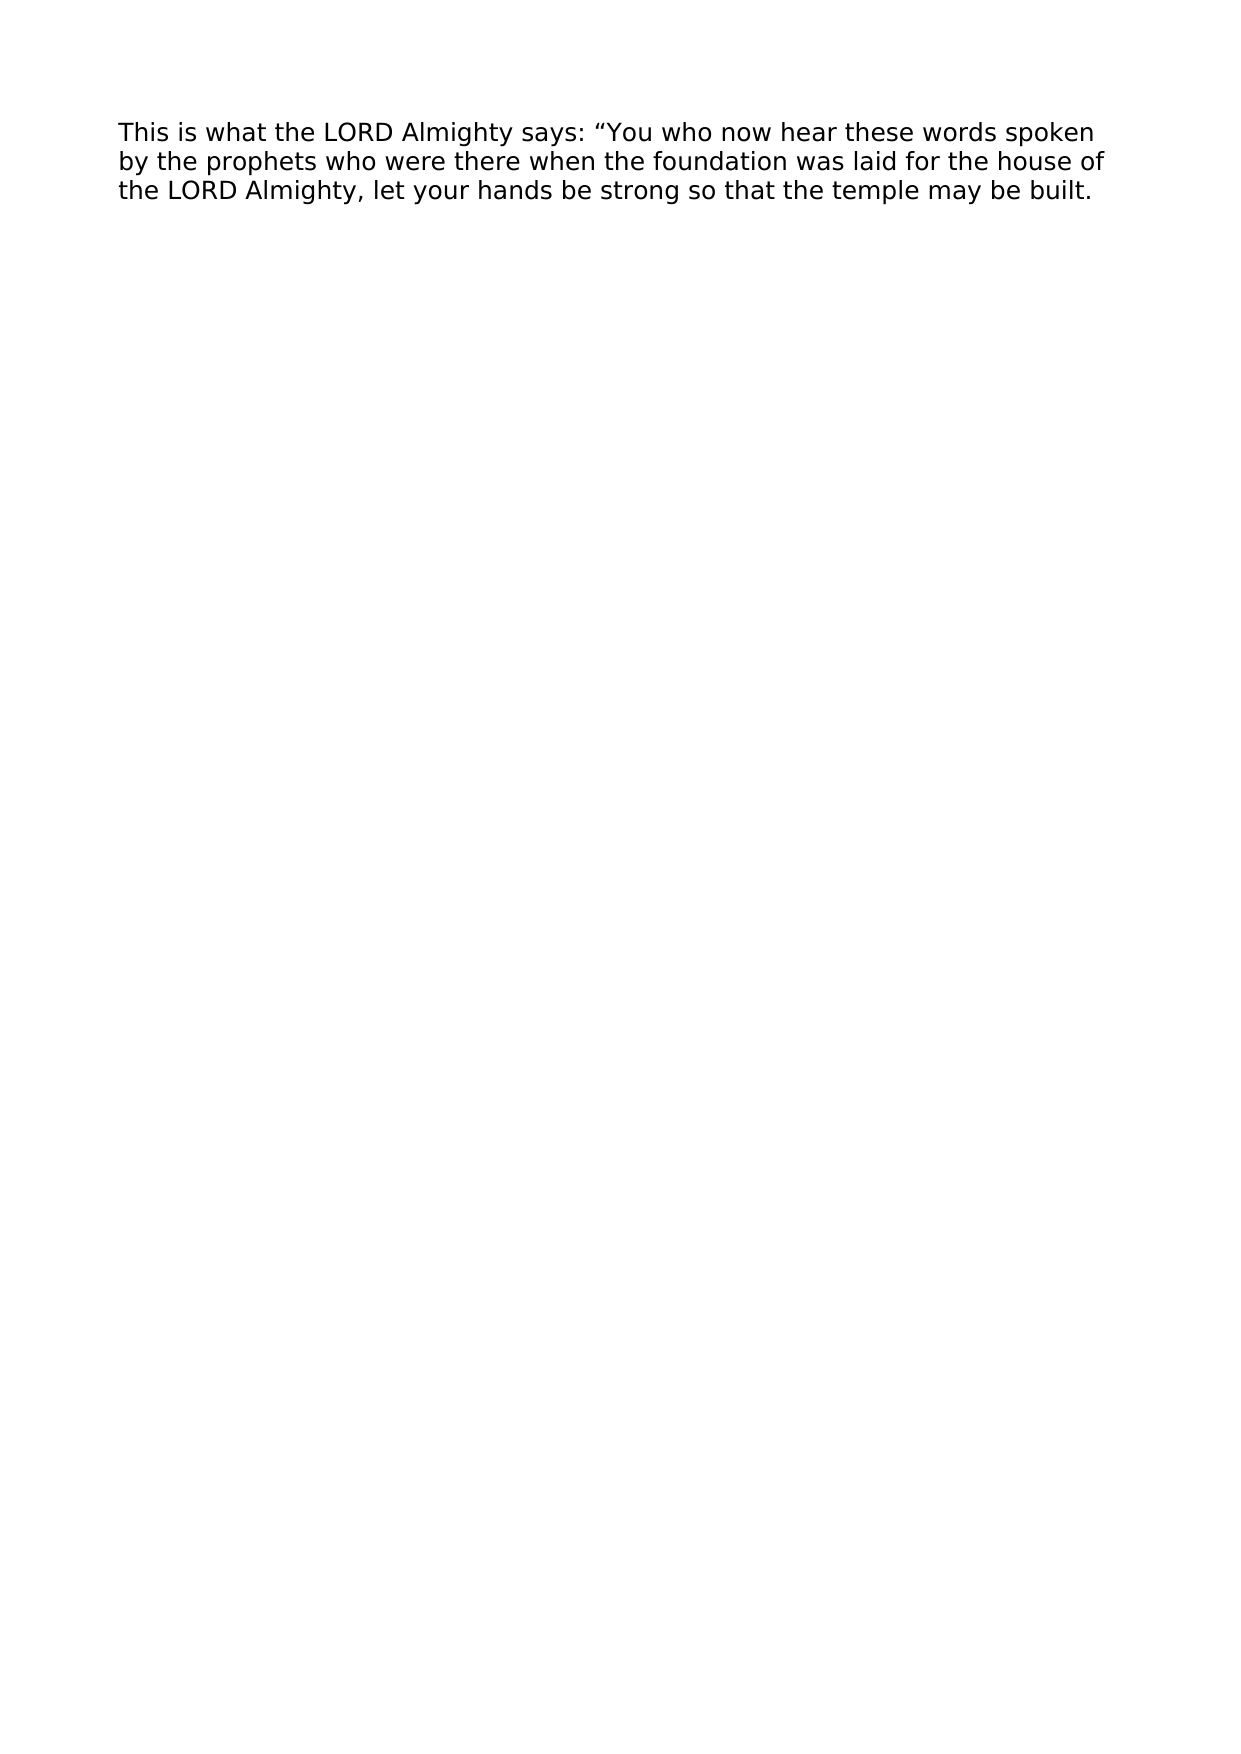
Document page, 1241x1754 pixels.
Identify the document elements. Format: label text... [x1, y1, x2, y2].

text This is what the LORD Almighty says: “You who now hear these words spoken by the prophets who were there when the foundation was laid for the house of the LORD Almighty, let your hands be strong so that the temple may be built. [118, 118, 1122, 206]
